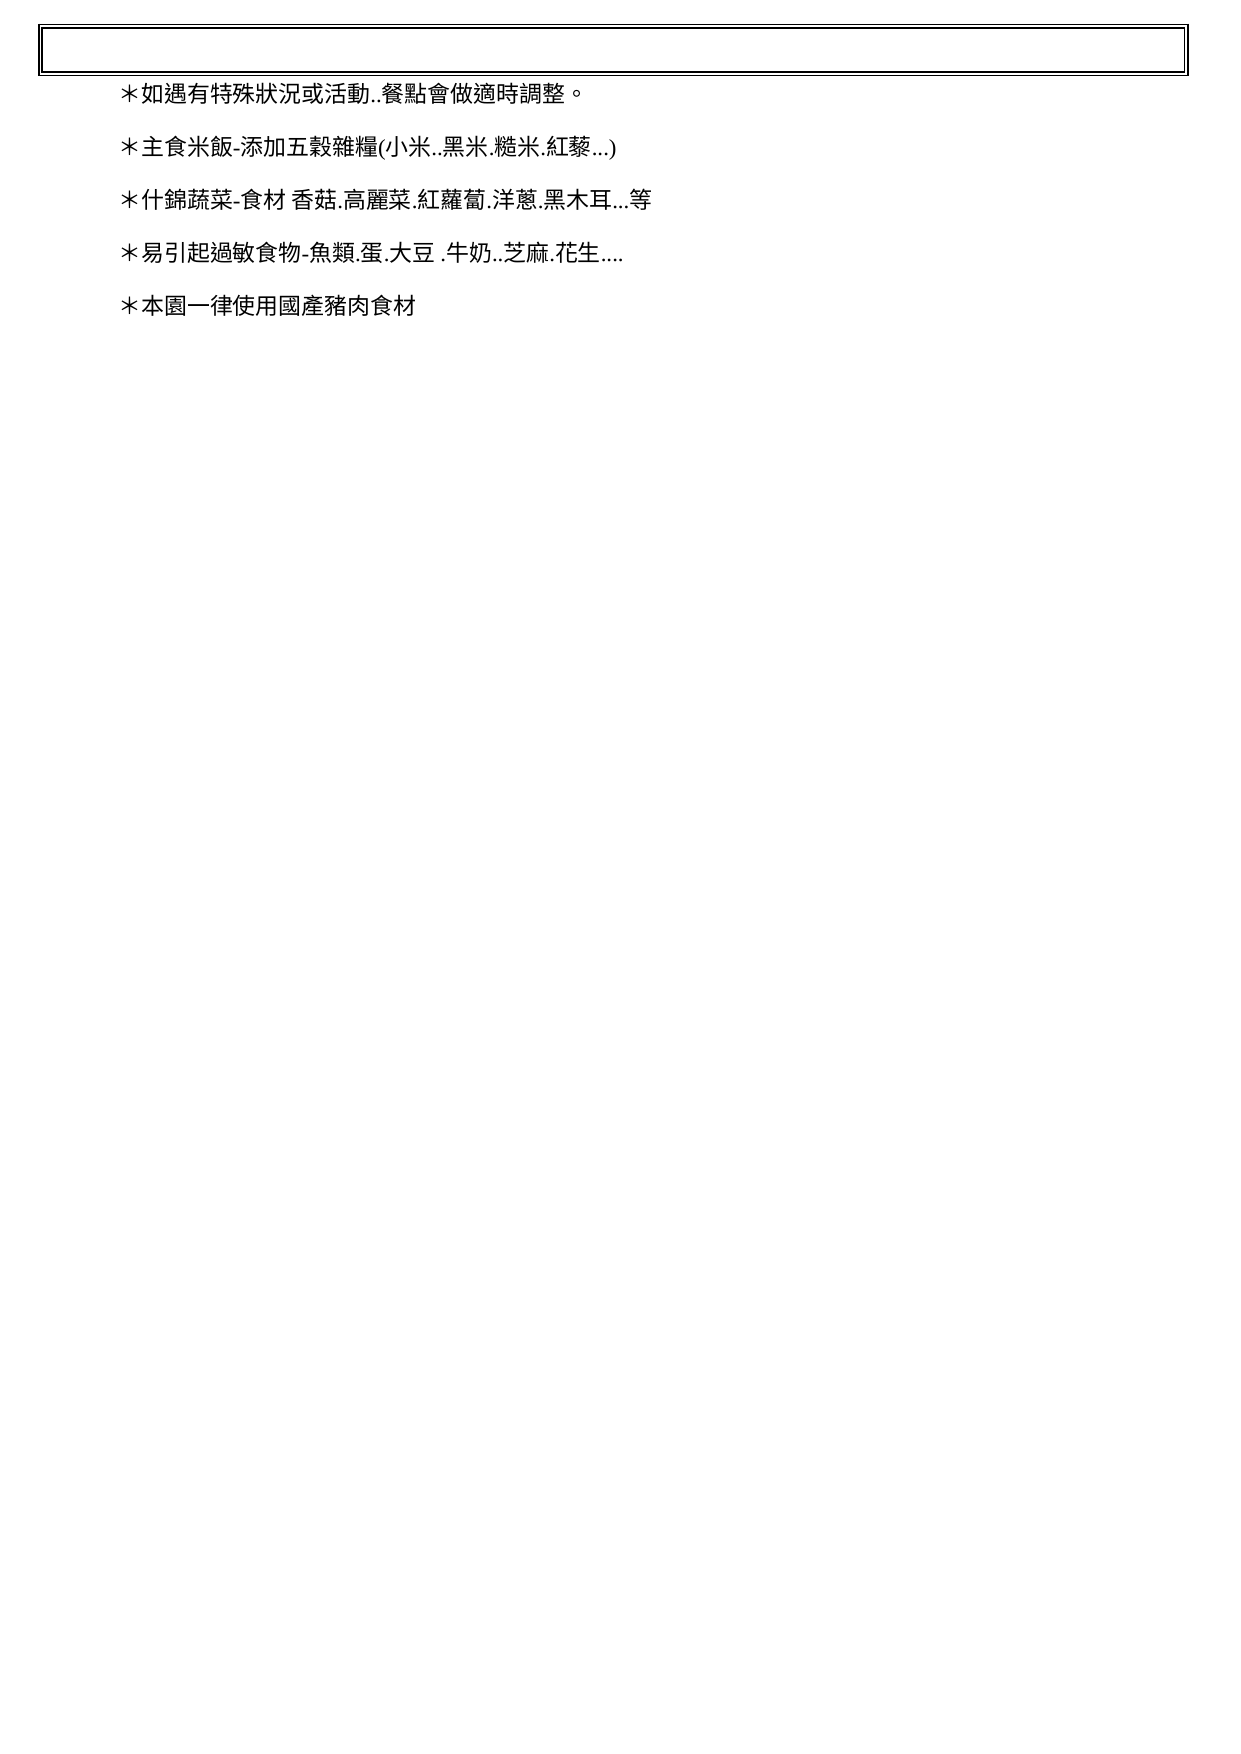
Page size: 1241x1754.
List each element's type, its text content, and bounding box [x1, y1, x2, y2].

table_cell [188, 29, 419, 71]
table_cell [419, 29, 831, 71]
table_cell [43, 29, 111, 71]
text ＊本園一律使用國產豬肉食材 [118, 288, 1122, 321]
text ＊易引起過敏食物-魚類.蛋.大豆 .牛奶..芝麻.花生.... [118, 235, 1122, 268]
text ＊如遇有特殊狀況或活動..餐點會做適時調整。 [118, 76, 1122, 110]
table_cell [831, 29, 956, 71]
text ＊什錦蔬菜-食材 香菇.高麗菜.紅蘿蔔.洋蔥.黑木耳...等 [118, 182, 1122, 216]
text ＊主食米飯-添加五穀雜糧(小米..黑米.糙米.紅藜...) [118, 129, 1122, 163]
table_cell [111, 29, 187, 71]
table_cell [956, 29, 1184, 71]
